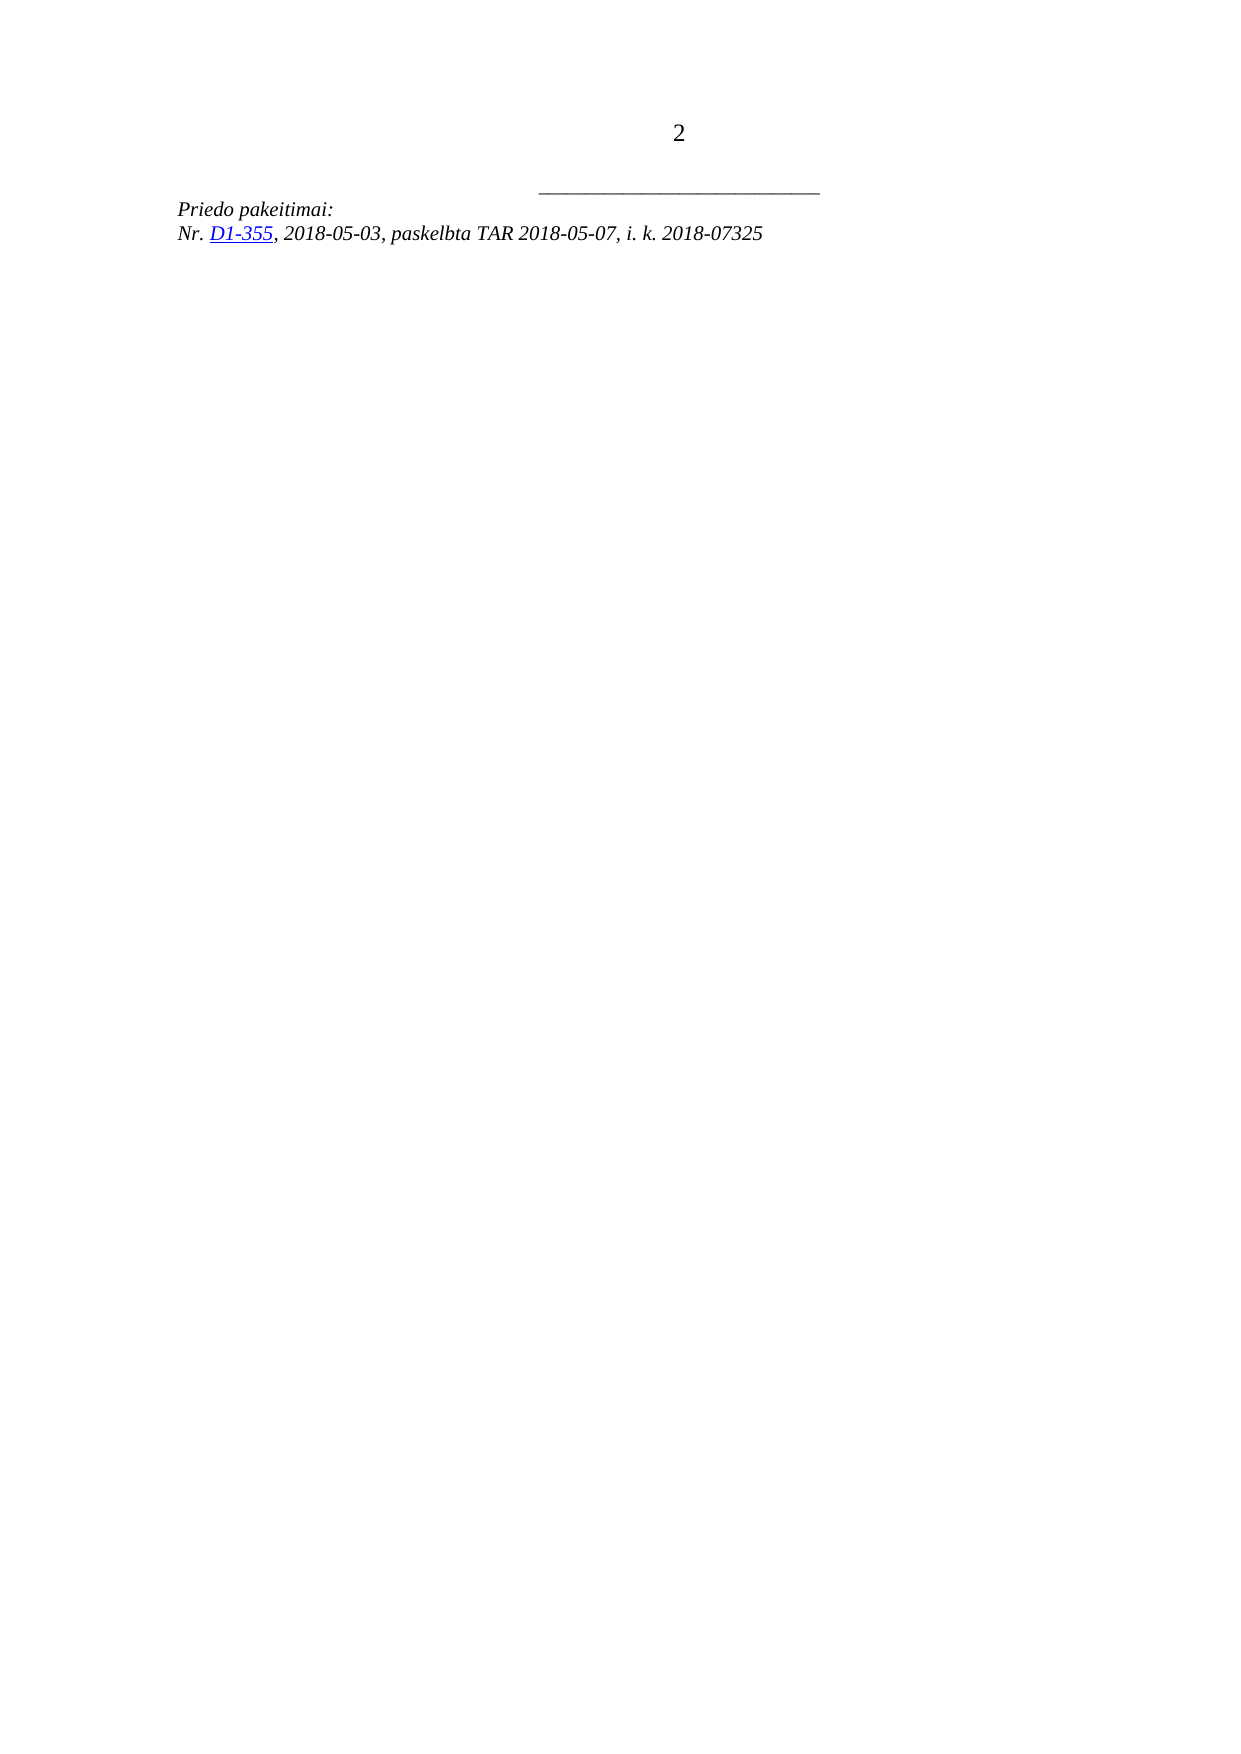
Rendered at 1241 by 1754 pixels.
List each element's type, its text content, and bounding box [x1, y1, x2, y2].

text Priedo pakeitimai: [177, 197, 1181, 221]
text ______________________________ [177, 175, 1181, 197]
text Nr. D1-355, 2018-05-03, paskelbta TAR 2018-05-07, i. k. 2018-07325 [177, 221, 1181, 245]
